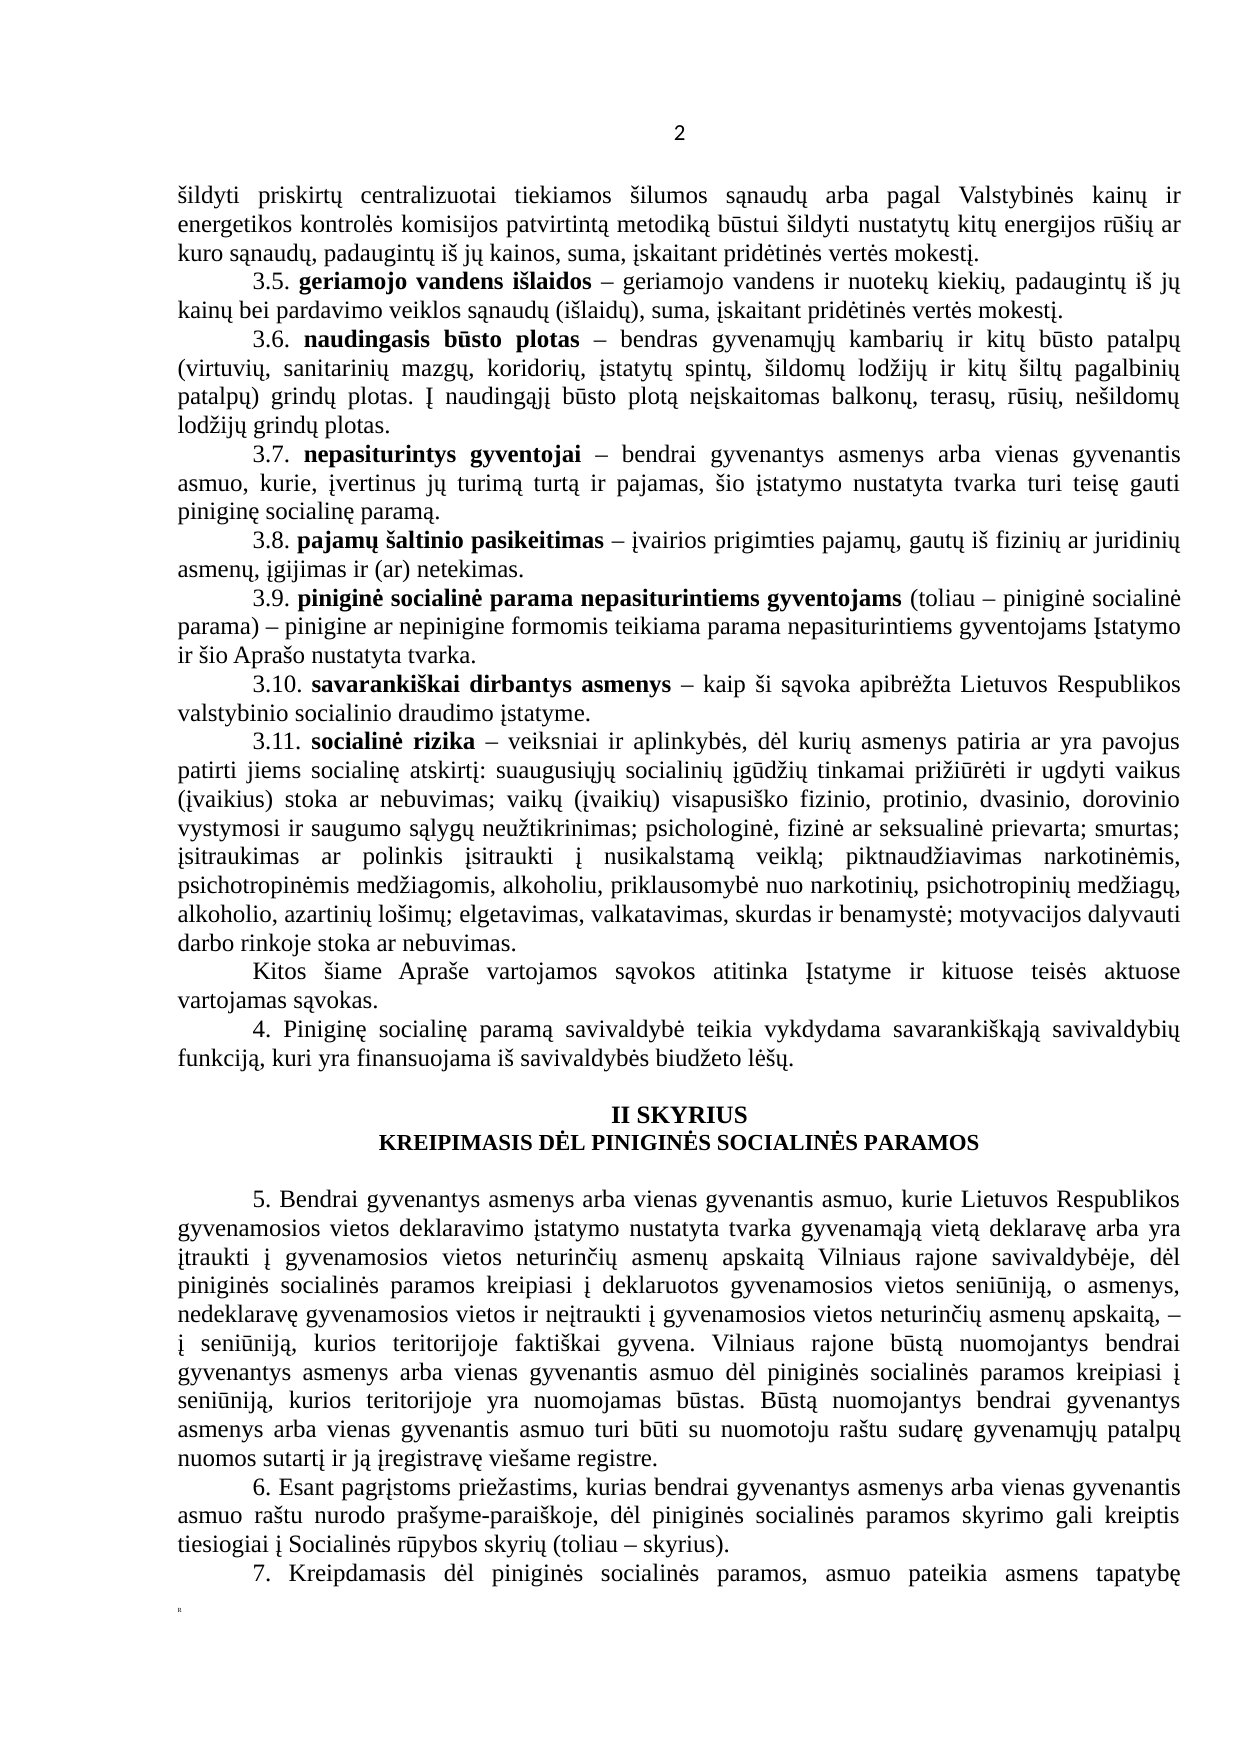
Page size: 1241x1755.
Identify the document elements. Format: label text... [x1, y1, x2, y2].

text 3.9. piniginė socialinė parama nepasiturintiems gyventojams (toliau – piniginė socialinė parama) – pinigine ar nepinigine formomis teikiama parama nepasiturintiems gyventojams Įstatymo ir šio Aprašo nustatyta tvarka. [177, 583, 1181, 669]
text 3.6. naudingasis būsto plotas – bendras gyvenamųjų kambarių ir kitų būsto patalpų (virtuvių, sanitarinių mazgų, koridorių, įstatytų spintų, šildomų lodžijų ir kitų šiltų pagalbinių patalpų) grindų plotas. Į naudingąjį būsto plotą neįskaitomas balkonų, terasų, rūsių, nešildomų lodžijų grindų plotas. [177, 324, 1181, 439]
text 7. Kreipdamasis dėl piniginės socialinės paramos, asmuo pateikia asmens tapatybę [177, 1558, 1181, 1587]
text 4. Piniginę socialinę paramą savivaldybė teikia vykdydama savarankiškąją savivaldybių funkciją, kuri yra finansuojama iš savivaldybės biudžeto lėšų. [177, 1014, 1181, 1071]
text KREIPIMASIS DĖL PINIGINĖS SOCIALINĖS PARAMOS [177, 1129, 1181, 1155]
text 3.8. pajamų šaltinio pasikeitimas – įvairios prigimties pajamų, gautų iš fizinių ar juridinių asmenų, įgijimas ir (ar) netekimas. [177, 525, 1181, 583]
text šildyti priskirtų centralizuotai tiekiamos šilumos sąnaudų arba pagal Valstybinės kainų ir energetikos kontrolės komisijos patvirtintą metodiką būstui šildyti nustatytų kitų energijos rūšių ar kuro sąnaudų, padaugintų iš jų kainos, suma, įskaitant pridėtinės vertės mokestį. [177, 180, 1181, 266]
text 6. Esant pagrįstoms priežastims, kurias bendrai gyvenantys asmenys arba vienas gyvenantis asmuo raštu nurodo prašyme-paraiškoje, dėl piniginės socialinės paramos skyrimo gali kreiptis tiesiogiai į Socialinės rūpybos skyrių (toliau – skyrius). [177, 1472, 1181, 1558]
text 3.10. savarankiškai dirbantys asmenys – kaip ši sąvoka apibrėžta Lietuvos Respublikos valstybinio socialinio draudimo įstatyme. [177, 669, 1181, 726]
text 5. Bendrai gyvenantys asmenys arba vienas gyvenantis asmuo, kurie Lietuvos Respublikos gyvenamosios vietos deklaravimo įstatymo nustatyta tvarka gyvenamąją vietą deklaravę arba yra įtraukti į gyvenamosios vietos neturinčių asmenų apskaitą Vilniaus rajone savivaldybėje, dėl piniginės socialinės paramos kreipiasi į deklaruotos gyvenamosios vietos seniūniją, o asmenys, nedeklaravę gyvenamosios vietos ir neįtraukti į gyvenamosios vietos neturinčių asmenų apskaitą, – į seniūniją, kurios teritorijoje faktiškai gyvena. Vilniaus rajone būstą nuomojantys bendrai gyvenantys asmenys arba vienas gyvenantis asmuo dėl piniginės socialinės paramos kreipiasi į seniūniją, kurios teritorijoje yra nuomojamas būstas. Būstą nuomojantys bendrai gyvenantys asmenys arba vienas gyvenantis asmuo turi būti su nuomotoju raštu sudarę gyvenamųjų patalpų nuomos sutartį ir ją įregistravę viešame registre. [177, 1184, 1181, 1472]
text II SKYRIUS [177, 1100, 1181, 1129]
text 3.5. geriamojo vandens išlaidos – geriamojo vandens ir nuotekų kiekių, padaugintų iš jų kainų bei pardavimo veiklos sąnaudų (išlaidų), suma, įskaitant pridėtinės vertės mokestį. [177, 266, 1181, 324]
text Kitos šiame Apraše vartojamos sąvokos atitinka Įstatyme ir kituose teisės aktuose vartojamas sąvokas. [177, 956, 1181, 1014]
text 3.11. socialinė rizika – veiksniai ir aplinkybės, dėl kurių asmenys patiria ar yra pavojus patirti jiems socialinę atskirtį: suaugusiųjų socialinių įgūdžių tinkamai prižiūrėti ir ugdyti vaikus (įvaikius) stoka ar nebuvimas; vaikų (įvaikių) visapusiško fizinio, protinio, dvasinio, dorovinio vystymosi ir saugumo sąlygų neužtikrinimas; psichologinė, fizinė ar seksualinė prievarta; smurtas; įsitraukimas ar polinkis įsitraukti į nusikalstamą veiklą; piktnaudžiavimas narkotinėmis, psichotropinėmis medžiagomis, alkoholiu, priklausomybė nuo narkotinių, psichotropinių medžiagų, alkoholio, azartinių lošimų; elgetavimas, valkatavimas, skurdas ir benamystė; motyvacijos dalyvauti darbo rinkoje stoka ar nebuvimas. [177, 726, 1181, 956]
text 3.7. nepasiturintys gyventojai – bendrai gyvenantys asmenys arba vienas gyvenantis asmuo, kurie, įvertinus jų turimą turtą ir pajamas, šio įstatymo nustatyta tvarka turi teisę gauti piniginę socialinę paramą. [177, 439, 1181, 525]
